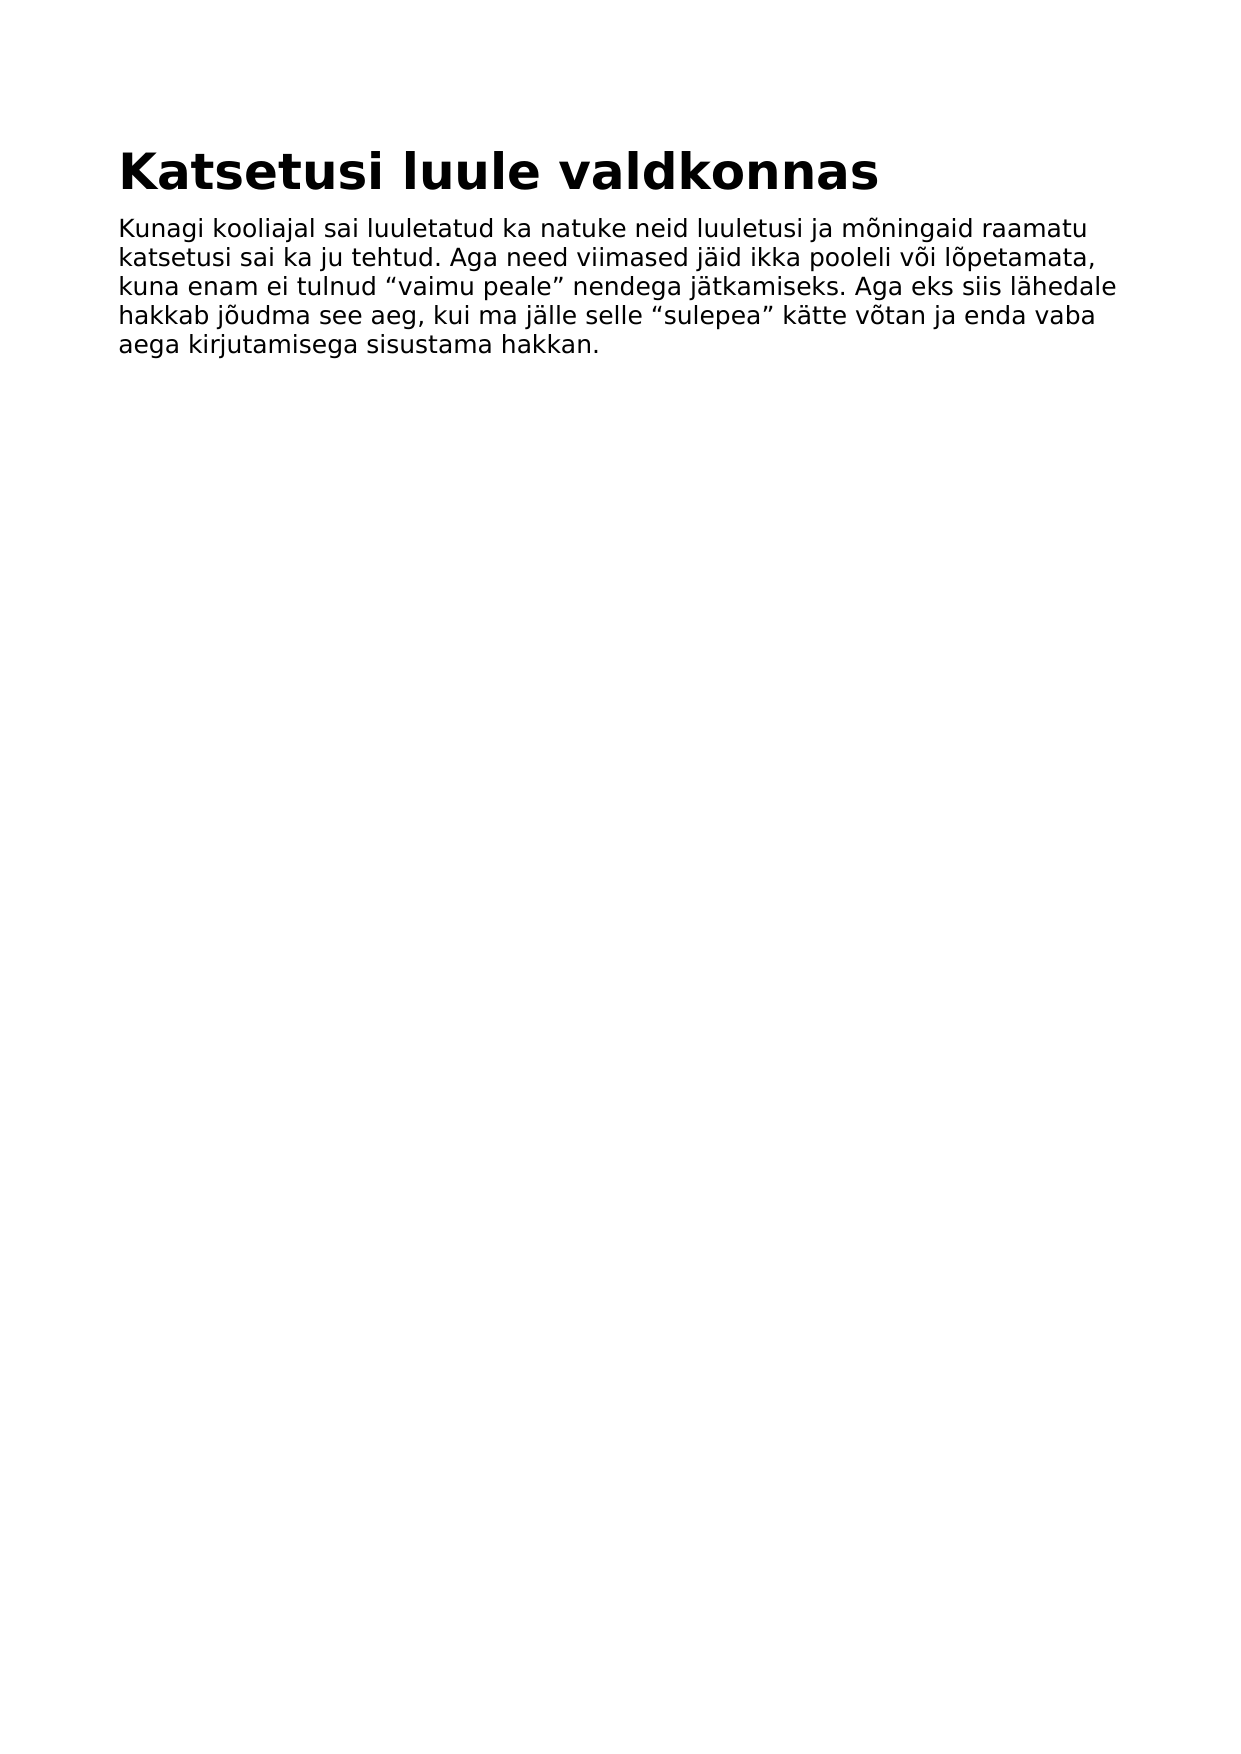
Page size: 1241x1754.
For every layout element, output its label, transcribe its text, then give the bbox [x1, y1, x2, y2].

text Kunagi kooliajal sai luuletatud ka natuke neid luuletusi ja mõningaid raamatu katsetusi sai ka ju tehtud. Aga need viimased jäid ikka pooleli või lõpetamata, kuna enam ei tulnud “vaimu peale” nendega jätkamiseks. Aga eks siis lähedale hakkab jõudma see aeg, kui ma jälle selle “sulepea” kätte võtan ja enda vaba aega kirjutamisega sisustama hakkan. [118, 214, 1122, 360]
subtitle Katsetusi luule valdkonnas [118, 143, 1122, 201]
